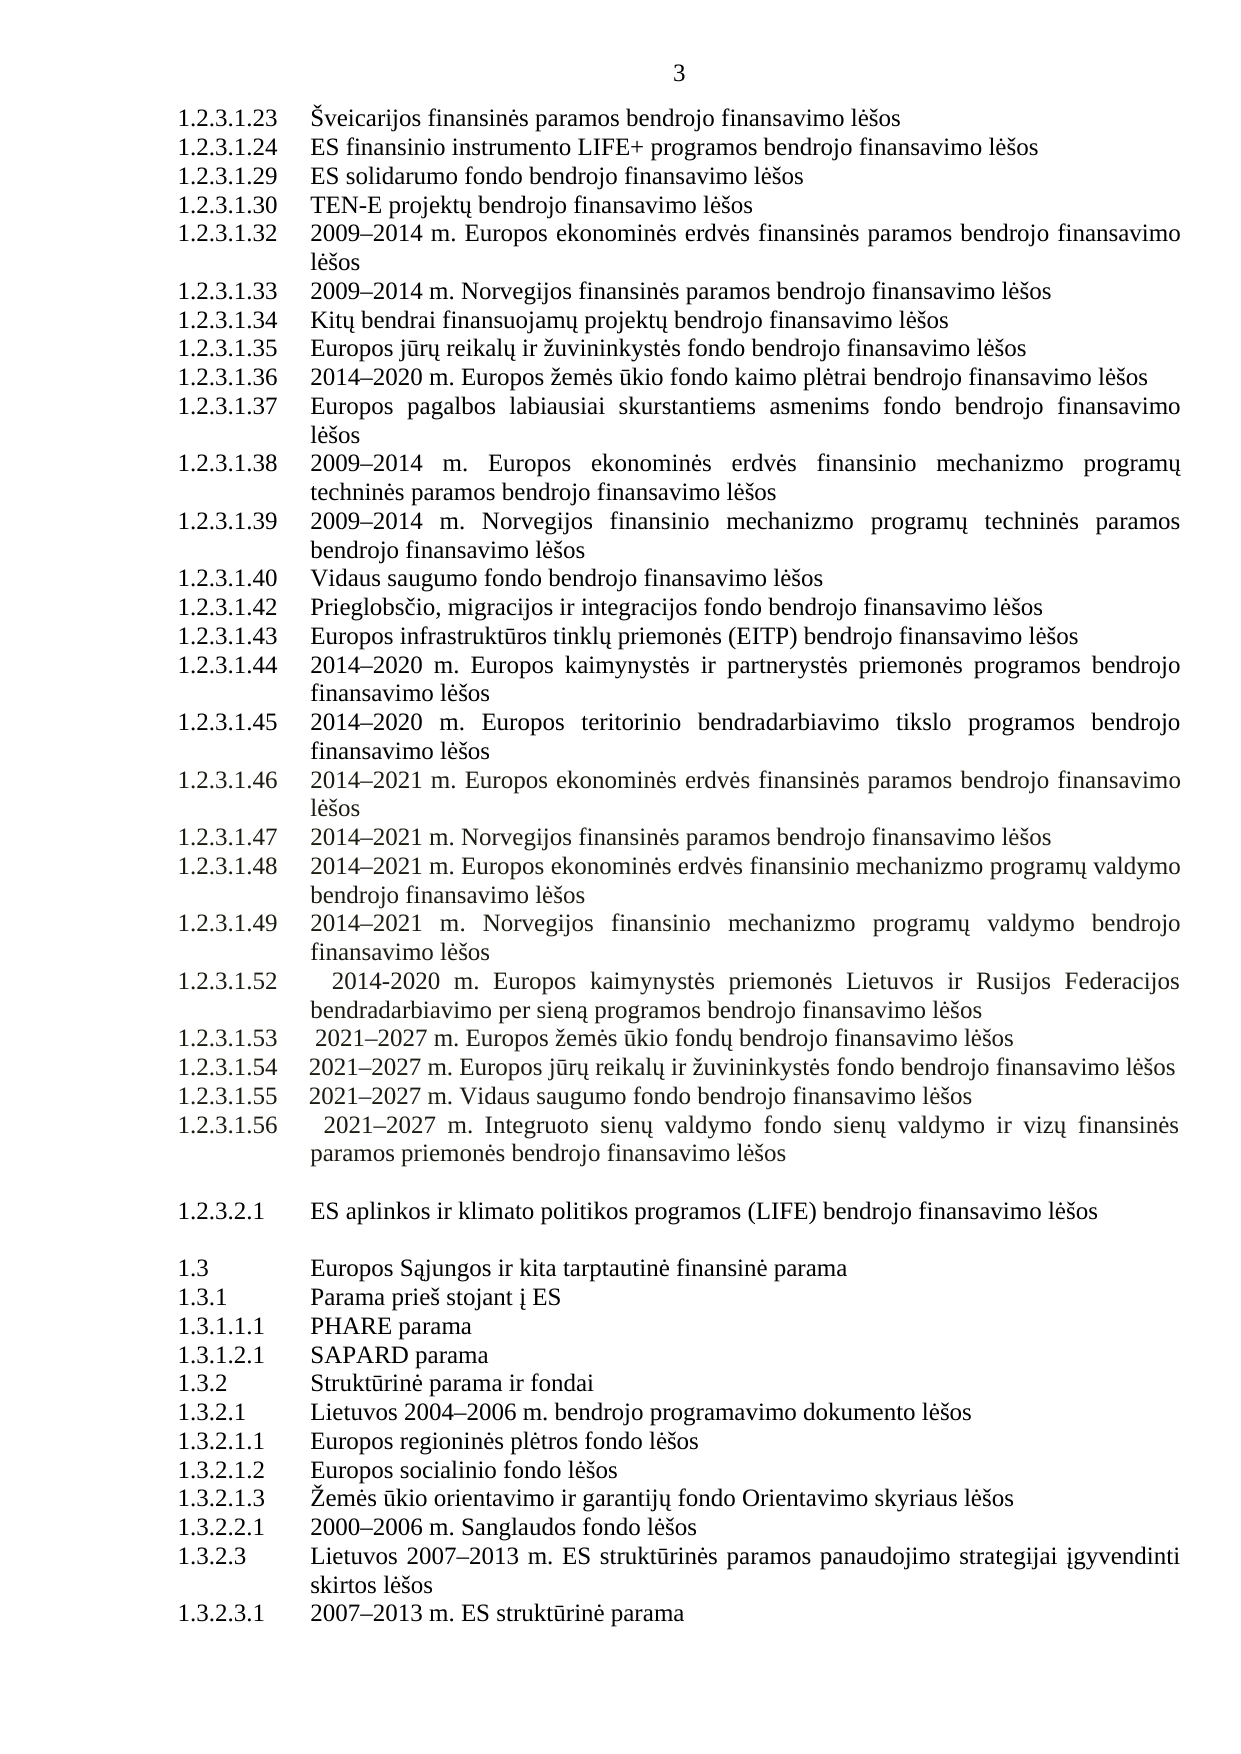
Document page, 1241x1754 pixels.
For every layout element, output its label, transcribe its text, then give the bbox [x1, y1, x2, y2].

text 1.2.3.1.46 2014–2021 m. Europos ekonominės erdvės finansinės paramos bendrojo finansavimo lėšos [177, 765, 1181, 822]
text 1.3.1.1.1 PHARE parama [177, 1311, 1181, 1340]
text 1.2.3.1.39 2009–2014 m. Norvegijos finansinio mechanizmo programų techninės paramos bendrojo finansavimo lėšos [177, 506, 1181, 563]
text 1.2.3.1.54 2021–2027 m. Europos jūrų reikalų ir žuvininkystės fondo bendrojo finansavimo lėšos [177, 1052, 1181, 1081]
text 1.3.2.3.1 2007–2013 m. ES struktūrinė parama [177, 1598, 1181, 1627]
text 1.2.3.1.33 2009–2014 m. Norvegijos finansinės paramos bendrojo finansavimo lėšos [177, 276, 1181, 305]
text 1.2.3.1.37 Europos pagalbos labiausiai skurstantiems asmenims fondo bendrojo finansavimo lėšos [177, 391, 1181, 448]
text 1.3.1 Parama prieš stojant į ES [177, 1282, 1181, 1311]
text 1.2.3.2.1 ES aplinkos ir klimato politikos programos (LIFE) bendrojo finansavimo lėšos [177, 1196, 1181, 1225]
text 1.3.2 Struktūrinė parama ir fondai [177, 1368, 1181, 1397]
text 1.3.2.3 Lietuvos 2007–2013 m. ES struktūrinės paramos panaudojimo strategijai įgyvendinti skirtos lėšos [177, 1541, 1181, 1598]
text 1.2.3.1.53 2021–2027 m. Europos žemės ūkio fondų bendrojo finansavimo lėšos [177, 1023, 1181, 1052]
text 1.3.2.1.2 Europos socialinio fondo lėšos [177, 1455, 1181, 1483]
text 1.2.3.1.56 2021–2027 m. Integruoto sienų valdymo fondo sienų valdymo ir vizų finansinės paramos priemonės bendrojo finansavimo lėšos [177, 1110, 1181, 1167]
text 1.2.3.1.49 2014–2021 m. Norvegijos finansinio mechanizmo programų valdymo bendrojo finansavimo lėšos [177, 908, 1181, 966]
text 1.2.3.1.44 2014–2020 m. Europos kaimynystės ir partnerystės priemonės programos bendrojo finansavimo lėšos [177, 650, 1181, 707]
text 1.2.3.1.24 ES finansinio instrumento LIFE+ programos bendrojo finansavimo lėšos [177, 132, 1181, 161]
text 1.2.3.1.32 2009–2014 m. Europos ekonominės erdvės finansinės paramos bendrojo finansavimo lėšos [177, 218, 1181, 276]
text 1.2.3.1.43 Europos infrastruktūros tinklų priemonės (EITP) bendrojo finansavimo lėšos [177, 621, 1181, 650]
text 1.2.3.1.35 Europos jūrų reikalų ir žuvininkystės fondo bendrojo finansavimo lėšos [177, 333, 1181, 362]
text 1.2.3.1.29 ES solidarumo fondo bendrojo finansavimo lėšos [177, 161, 1181, 190]
text 1.3.2.2.1 2000–2006 m. Sanglaudos fondo lėšos [177, 1512, 1181, 1541]
text 1.2.3.1.23 Šveicarijos finansinės paramos bendrojo finansavimo lėšos [177, 103, 1181, 132]
text 1.2.3.1.34 Kitų bendrai finansuojamų projektų bendrojo finansavimo lėšos [177, 305, 1181, 333]
text 1.2.3.1.45 2014–2020 m. Europos teritorinio bendradarbiavimo tikslo programos bendrojo finansavimo lėšos [177, 707, 1181, 765]
text 1.2.3.1.52 2014-2020 m. Europos kaimynystės priemonės Lietuvos ir Rusijos Federacijos bendradarbiavimo per sieną programos bendrojo finansavimo lėšos [177, 966, 1181, 1023]
text 1.2.3.1.40 Vidaus saugumo fondo bendrojo finansavimo lėšos [177, 563, 1181, 592]
text 1.2.3.1.38 2009–2014 m. Europos ekonominės erdvės finansinio mechanizmo programų techninės paramos bendrojo finansavimo lėšos [177, 448, 1181, 506]
text 1.2.3.1.36 2014–2020 m. Europos žemės ūkio fondo kaimo plėtrai bendrojo finansavimo lėšos [177, 362, 1181, 391]
text 1.2.3.1.42 Prieglobsčio, migracijos ir integracijos fondo bendrojo finansavimo lėšos [177, 592, 1181, 621]
text 1.3.1.2.1 SAPARD parama [177, 1340, 1181, 1368]
text 1.3.2.1 Lietuvos 2004–2006 m. bendrojo programavimo dokumento lėšos [177, 1397, 1181, 1426]
text 1.3.2.1.3 Žemės ūkio orientavimo ir garantijų fondo Orientavimo skyriaus lėšos [177, 1483, 1181, 1512]
text 1.2.3.1.48 2014–2021 m. Europos ekonominės erdvės finansinio mechanizmo programų valdymo bendrojo finansavimo lėšos [177, 851, 1181, 908]
text 1.3.2.1.1 Europos regioninės plėtros fondo lėšos [177, 1426, 1181, 1455]
text 1.2.3.1.30 TEN-E projektų bendrojo finansavimo lėšos [177, 190, 1181, 218]
text 1.2.3.1.47 2014–2021 m. Norvegijos finansinės paramos bendrojo finansavimo lėšos [177, 822, 1181, 851]
text 1.2.3.1.55 2021–2027 m. Vidaus saugumo fondo bendrojo finansavimo lėšos [177, 1081, 1181, 1110]
text 1.3 Europos Sąjungos ir kita tarptautinė finansinė parama [177, 1253, 1181, 1282]
